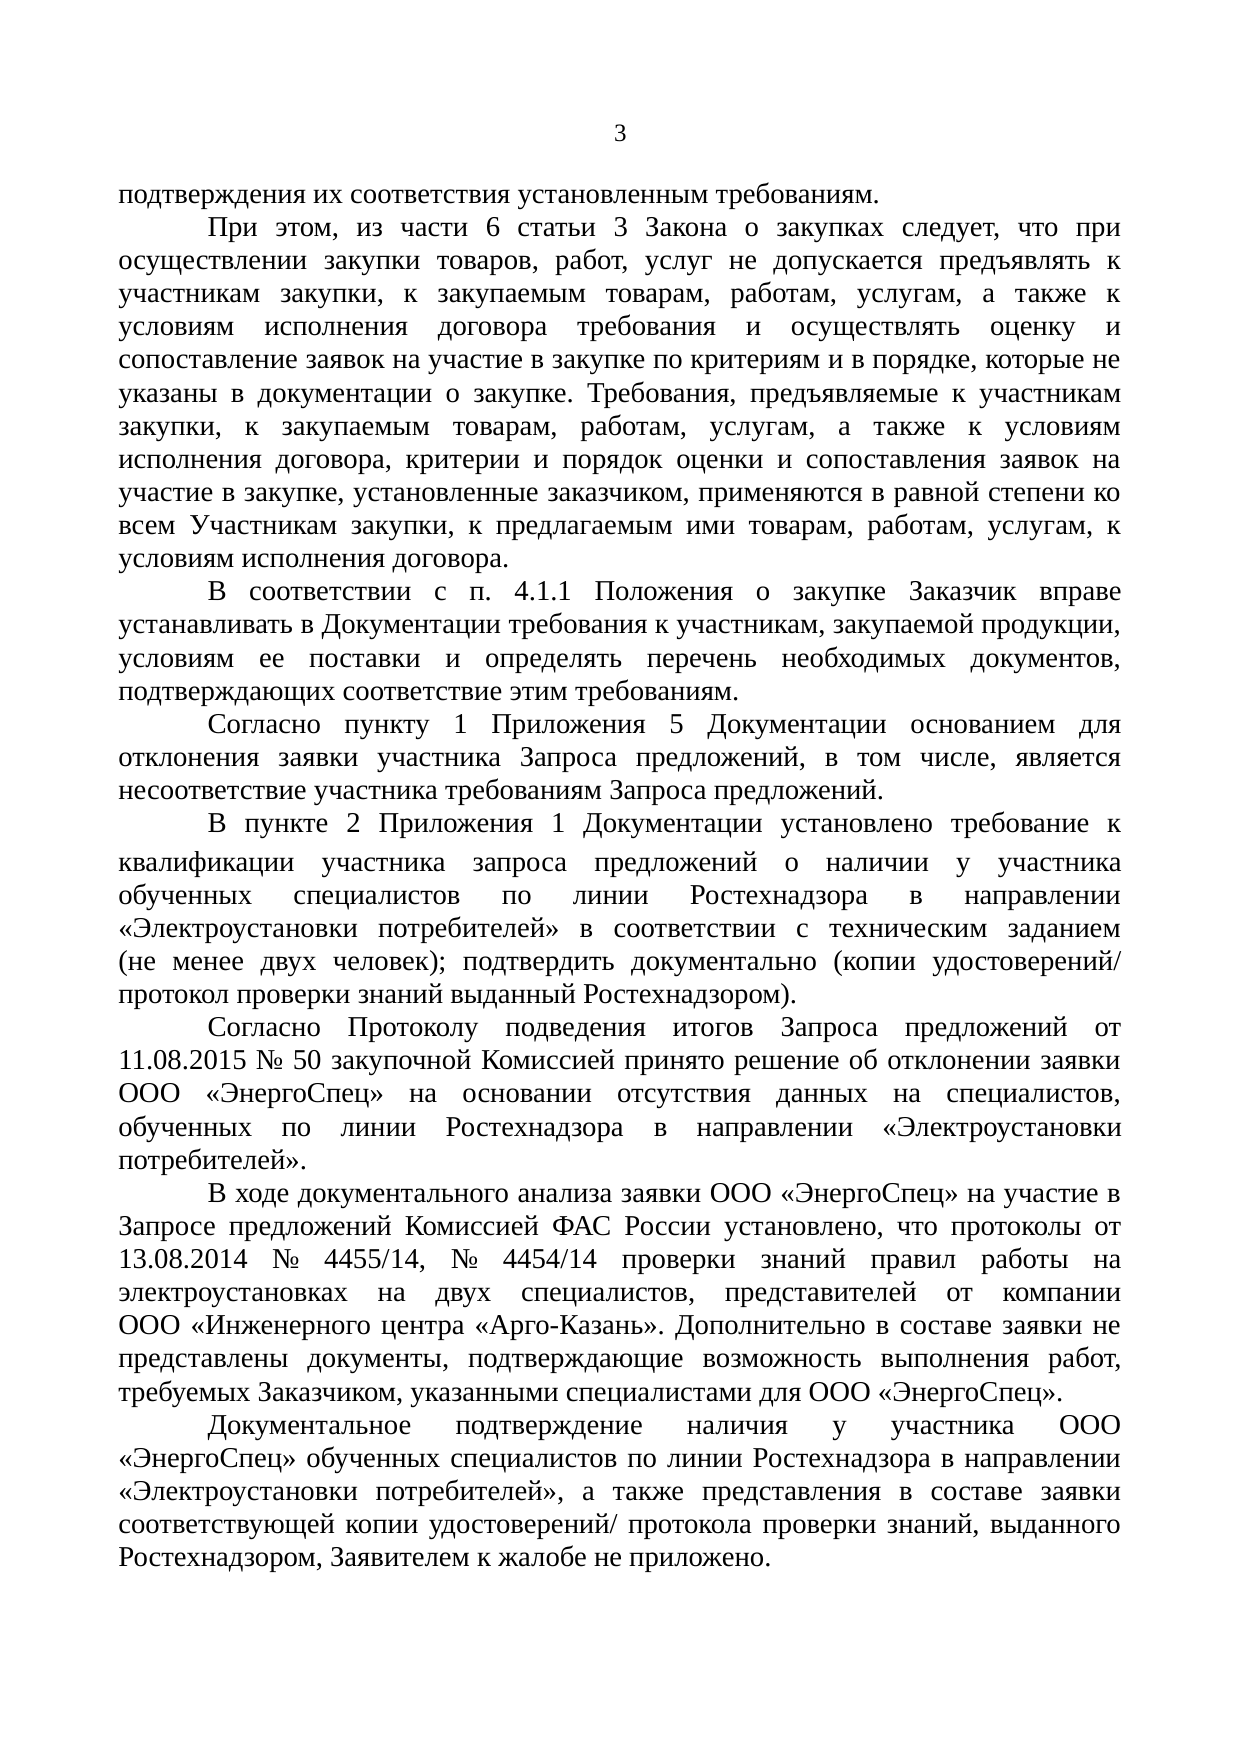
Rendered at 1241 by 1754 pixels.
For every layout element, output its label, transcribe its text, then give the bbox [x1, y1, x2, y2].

text Согласно пункту 1 Приложения 5 Документации основанием для отклонения заявки участника Запроса предложений, в том числе, является несоответствие участника требованиям Запроса предложений. [118, 706, 1122, 806]
text В ходе документального анализа заявки ООО «ЭнергоСпец» на участие в Запросе предложений Комиссией ФАС России установлено, что протоколы от 13.08.2014 № 4455/14, № 4454/14 проверки знаний правил работы на электроустановках на двух специалистов, представителей от компании ООО «Инженерного центра «Арго-Казань». Дополнительно в составе заявки не представлены документы, подтверждающие возможность выполнения работ, требуемых Заказчиком, указанными специалистами для ООО «ЭнергоСпец». [118, 1175, 1122, 1407]
text подтверждения их соответствия установленным требованиям. [118, 176, 1122, 209]
text Документальное подтверждение наличия у участника ООО «ЭнергоСпец» обученных специалистов по линии Ростехнадзора в направлении «Электроустановки потребителей», а также представления в составе заявки соответствующей копии удостоверений/ протокола проверки знаний, выданного Ростехнадзором, Заявителем к жалобе не приложено. [118, 1407, 1122, 1573]
text Согласно Протоколу подведения итогов Запроса предложений от 11.08.2015 № 50 закупочной Комиссией принято решение об отклонении заявки ООО «ЭнергоСпец» на основании отсутствия данных на специалистов, обученных по линии Ростехнадзора в направлении «Электроустановки потребителей». [118, 1010, 1122, 1175]
text При этом, из части 6 статьи 3 Закона о закупках следует, что при осуществлении закупки товаров, работ, услуг не допускается предъявлять к участникам закупки, к закупаемым товарам, работам, услугам, а также к условиям исполнения договора требования и осуществлять оценку и сопоставление заявок на участие в закупке по критериям и в порядке, которые не указаны в документации о закупке. Требования, предъявляемые к участникам закупки, к закупаемым товарам, работам, услугам, а также к условиям исполнения договора, критерии и порядок оценки и сопоставления заявок на участие в закупке, установленные заказчиком, применяются в равной степени ко всем Участникам закупки, к предлагаемым ими товарам, работам, услугам, к условиям исполнения договора. [118, 209, 1122, 574]
text В соответствии с п. 4.1.1 Положения о закупке Заказчик вправе устанавливать в Документации требования к участникам, закупаемой продукции, условиям ее поставки и определять перечень необходимых документов, подтверждающих соответствие этим требованиям. [118, 574, 1122, 706]
text В пункте 2 Приложения 1 Документации установлено требование к квалификации участника запроса предложений о наличии у участника обученных специалистов по линии Ростехнадзора в направлении «Электроустановки потребителей» в соответствии с техническим заданием (не менее двух человек); подтвердить документально (копии удостоверений/ протокол проверки знаний выданный Ростехнадзором). [118, 806, 1122, 1010]
